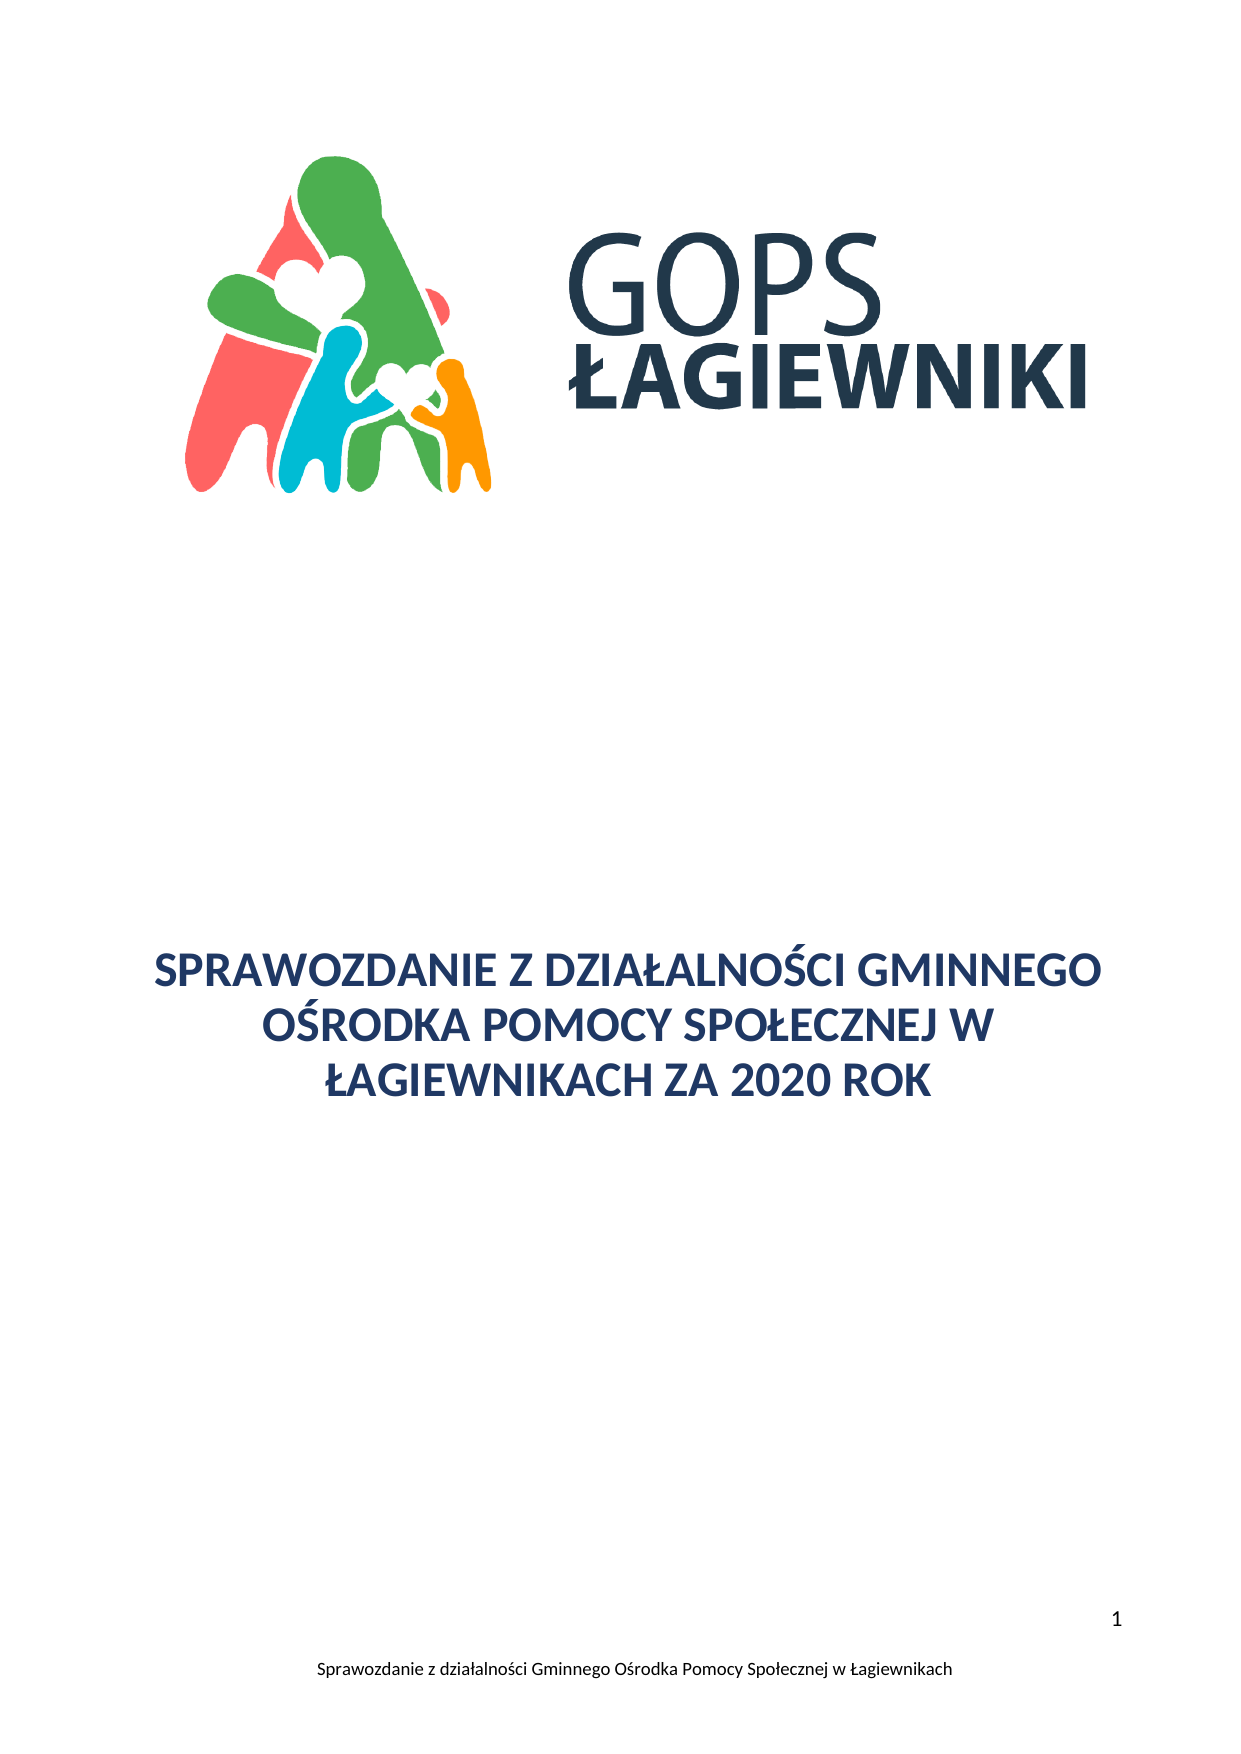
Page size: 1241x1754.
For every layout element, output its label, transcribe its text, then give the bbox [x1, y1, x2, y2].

picture [162, 147, 1108, 502]
text SPRAWOZDANIE Z DZIAŁALNOŚCI GMINNEGO OŚRODKA POMOCY SPOŁECZNEJ W ŁAGIEWNIKACH za 2020 rok [147, 938, 1111, 1109]
